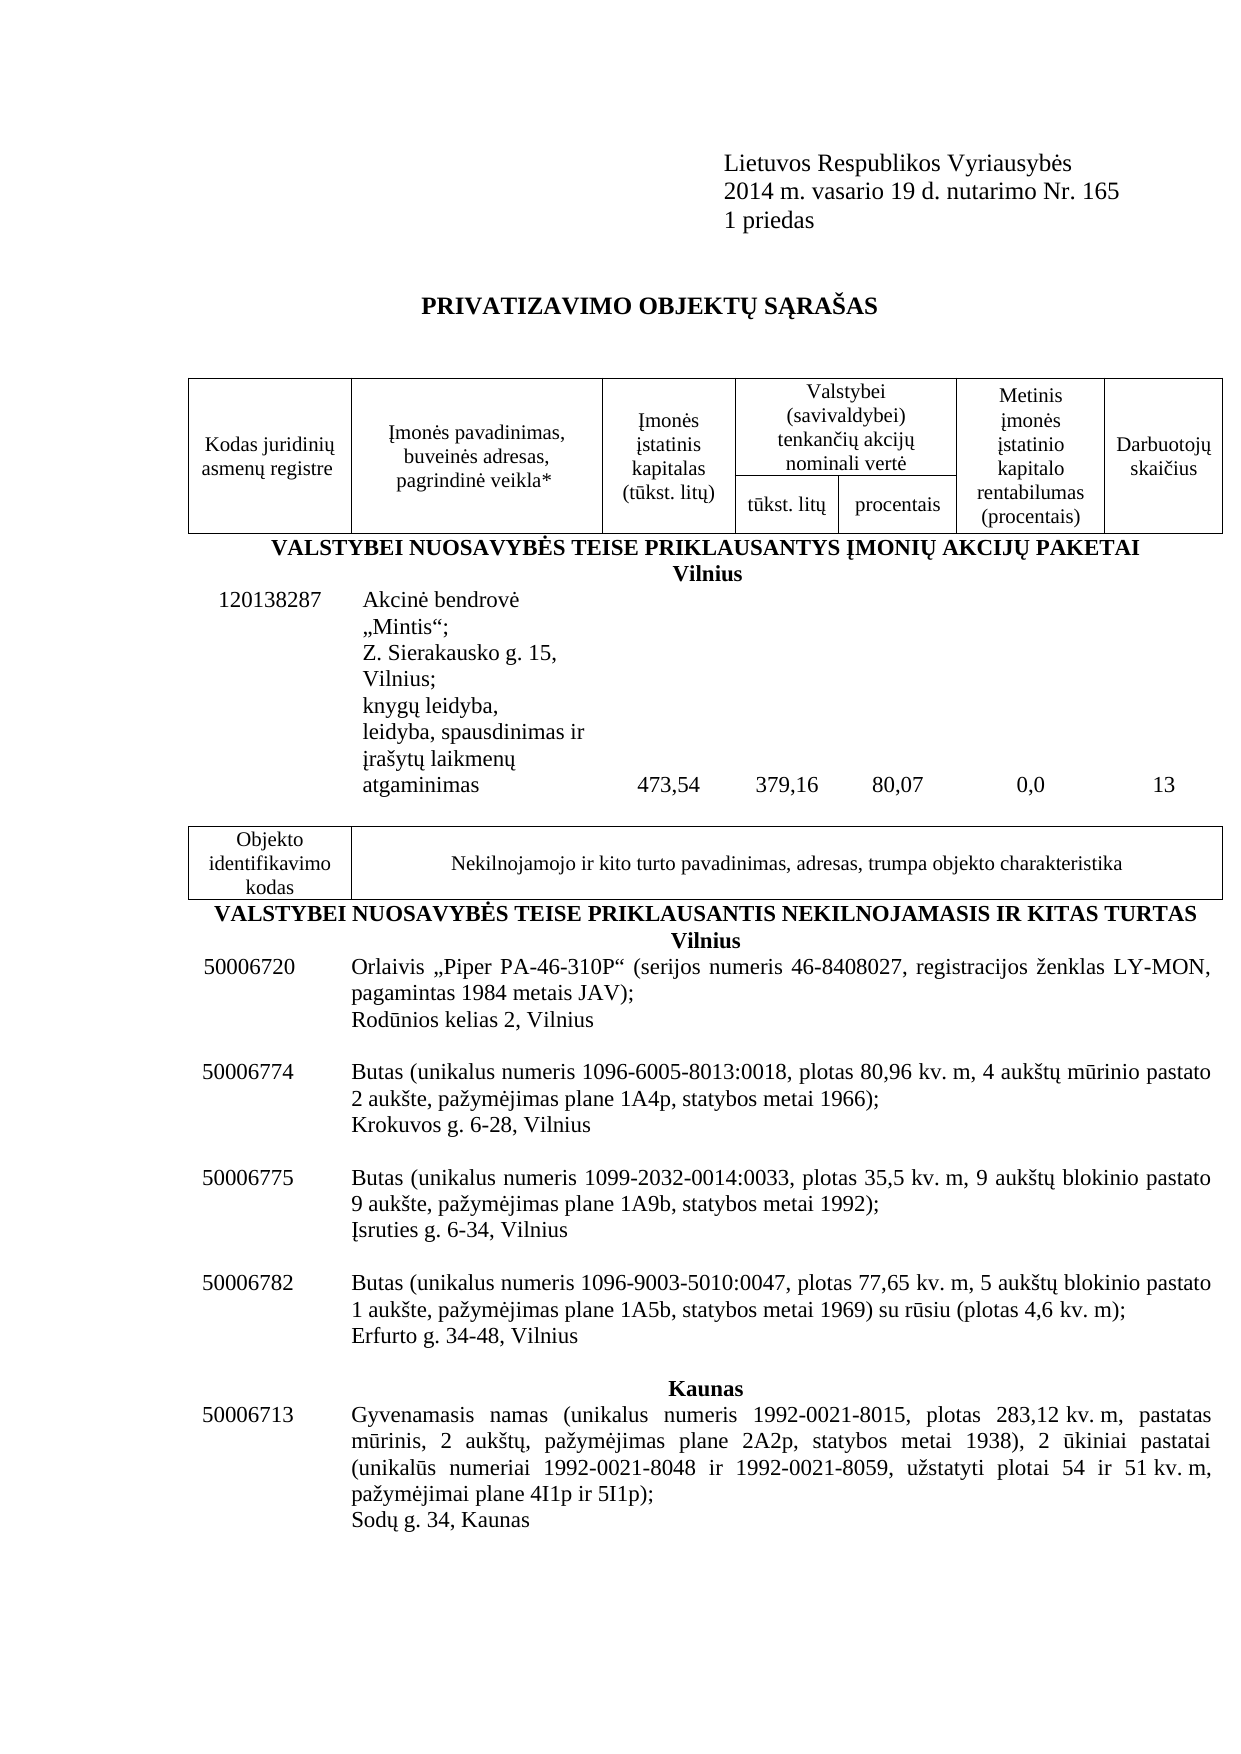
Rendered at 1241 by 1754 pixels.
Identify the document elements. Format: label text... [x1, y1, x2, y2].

table_header Nekilnojamojo ir kito turto pavadinimas, adresas, trumpa objekto charakteristika [352, 827, 1222, 899]
table_cell 473,54 [602, 586, 735, 797]
table_cell 50006720 Orlaivis „Piper PA-46-310P“ (serijos numeris 46-8408027, registracijos ženklas LY-MON, pagamintas 1984 metais JAV); Rodūnios kelias 2, Vilnius [189, 953, 1223, 1058]
table_cell [189, 560, 351, 586]
text Lietuvos Respublikos Vyriausybės 2014 m. vasario 19 d. nutarimo Nr. 165 1 priedas [723, 148, 1122, 234]
table_header Įmonės pavadinimas, buveinės adresas, pagrindinė veikla* [352, 379, 602, 533]
table_header Įmonės įstatinis kapitalas (tūkst. litų) [603, 379, 735, 533]
table_cell 50006782 Butas (unikalus numeris 1096-9003-5010:0047, plotas 77,65 kv. m, 5 aukštų blokinio pastato 1 aukšte, pažymėjimas plane 1A5b, statybos metai 1969) su rūsiu (plotas 4,6 kv. m); Erfurto g. 34-48, Vilnius [189, 1269, 1223, 1375]
table_cell [189, 1559, 1223, 1586]
table_header Objekto identifikavimo kodas [189, 827, 351, 899]
table_cell 80,07 [839, 586, 957, 797]
table_cell 13 [1105, 586, 1223, 797]
table_header Darbuotojų skaičius [1105, 379, 1222, 533]
table_cell 50006713 Gyvenamasis namas (unikalus numeris 1992-0021-8015, plotas 283,12 kv. m, pastatas mūrinis, 2 aukštų, pažymėjimas plane 2A2p, statybos metai 1938), 2 ūkiniai pastatai (unikalūs numeriai 1992-0021-8048 ir 1992-0021-8059, užstatyti plotai 54 ir 51 kv. m, pažymėjimai plane 4I1p ir 5I1p); Sodų g. 34, Kaunas [189, 1401, 1223, 1559]
table_cell Vilnius [189, 927, 1223, 953]
table_cell 50006774 Butas (unikalus numeris 1096-6005-8013:0018, plotas 80,96 kv. m, 4 aukštų mūrinio pastato 2 aukšte, pažymėjimas plane 1A4p, statybos metai 1966); Krokuvos g. 6-28, Vilnius [189, 1059, 1223, 1164]
table_cell Vilnius [351, 560, 1223, 586]
table_cell procentais [839, 476, 956, 533]
table_cell 0,0 [957, 586, 1104, 797]
table_header Valstybei (savivaldybei) tenkančių akcijų nominali vertė [736, 379, 956, 475]
table_header Metinis įmonės įstatinio kapitalo rentabilumas (procentais) [957, 379, 1104, 533]
table_cell Kaunas [189, 1375, 1223, 1401]
text PRIVATIZAVIMO OBJEKTŲ SĄRAŠAS [177, 291, 1122, 320]
table_cell 379,16 [735, 586, 838, 797]
table_cell tūkst. litų [736, 476, 838, 533]
table_cell VALSTYBEI NUOSAVYBĖS TEISE PRIKLAUSANTIS NEKILNOJAMASIS IR KITAS TURTAS [189, 900, 1223, 927]
table_cell 120138287 [189, 586, 351, 797]
table_cell VALSTYBEI NUOSAVYBĖS TEISE PRIKLAUSANTYS ĮMONIŲ AKCIJŲ PAKETAI [189, 534, 1223, 560]
table_cell Akcinė bendrovė „Mintis“; Z. Sierakausko g. 15, Vilnius; knygų leidyba, leidyba, spausdinimas ir įrašytų laikmenų atgaminimas [351, 586, 602, 797]
table_cell 50006775 Butas (unikalus numeris 1099-2032-0014:0033, plotas 35,5 kv. m, 9 aukštų blokinio pastato 9 aukšte, pažymėjimas plane 1A9b, statybos metai 1992); Įsruties g. 6-34, Vilnius [189, 1164, 1223, 1269]
table_header Kodas juridinių asmenų registre [189, 379, 351, 533]
